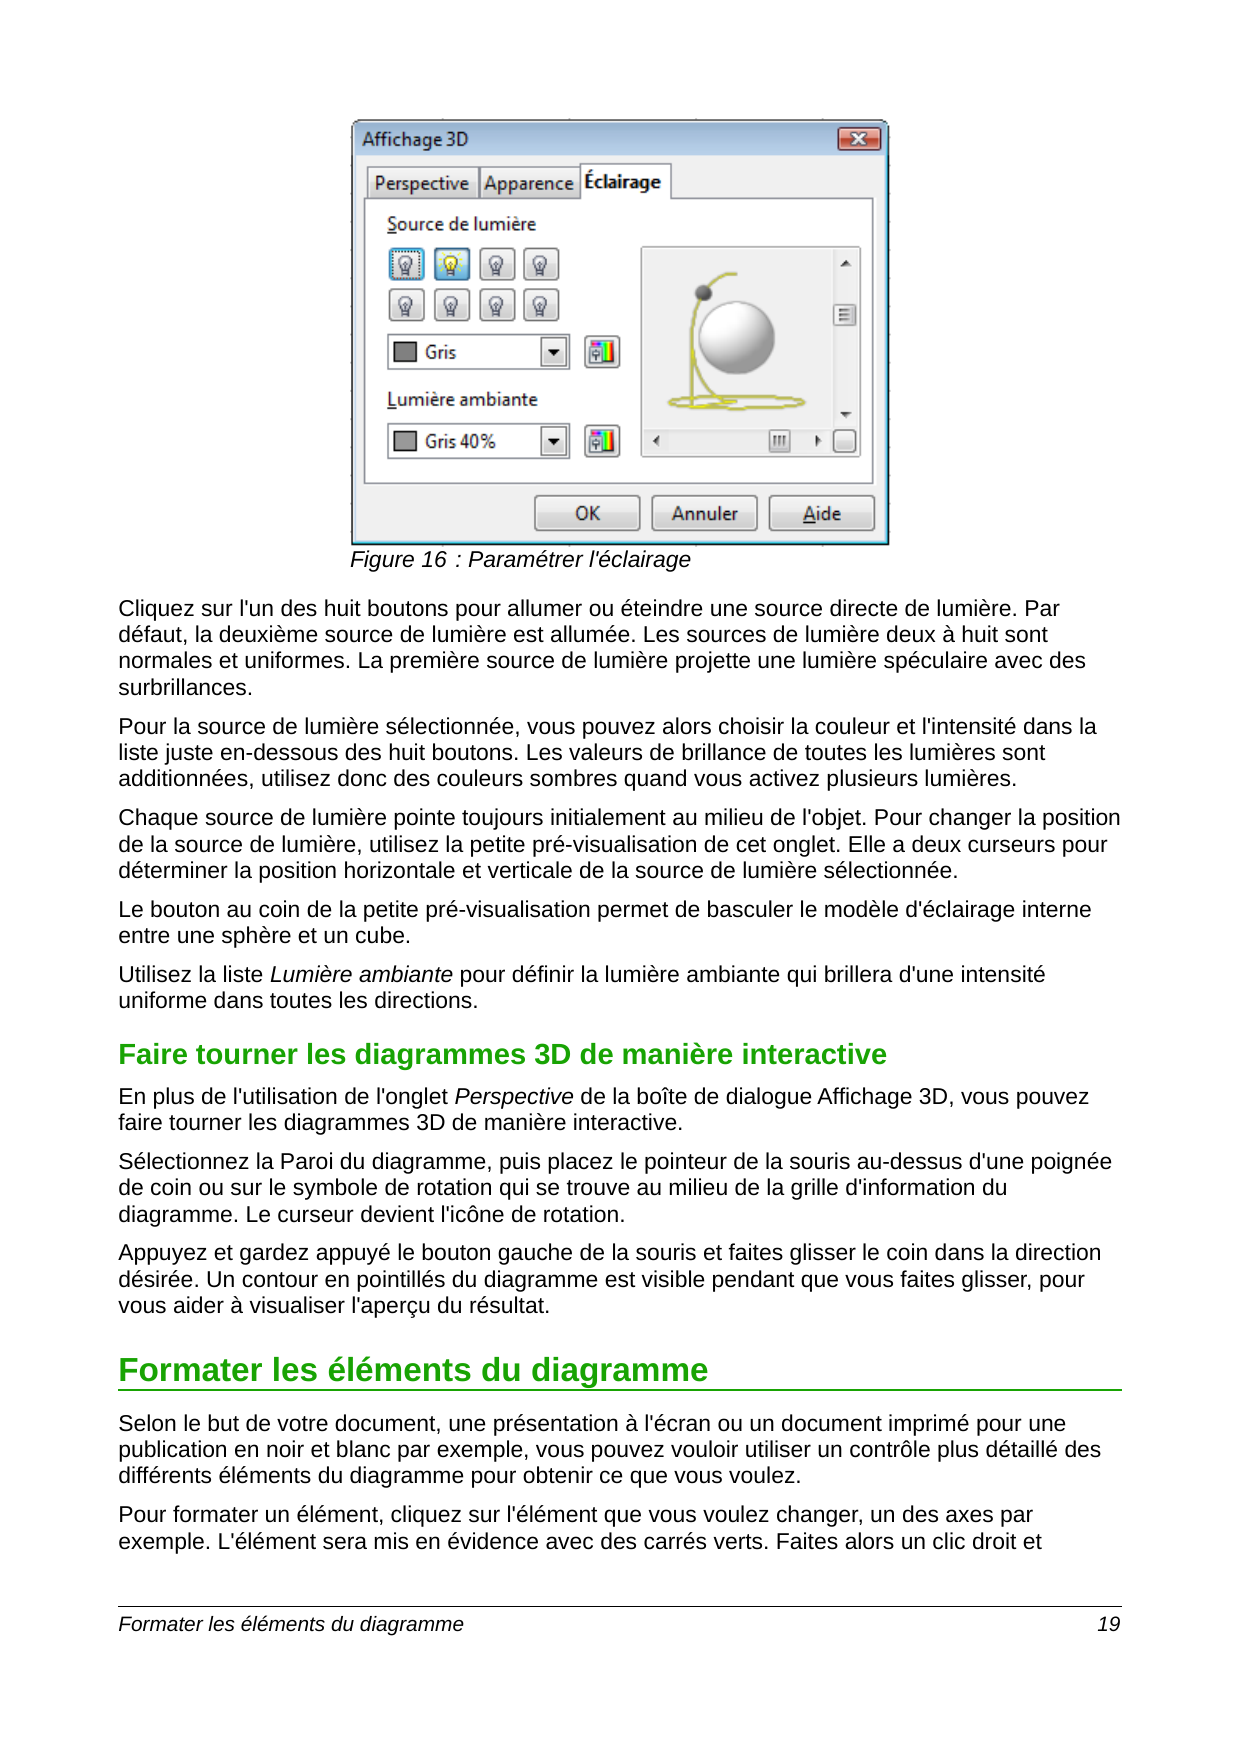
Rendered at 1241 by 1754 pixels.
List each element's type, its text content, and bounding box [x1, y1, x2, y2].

text En plus de l'utilisation de l'onglet Perspective de la boîte de dialogue Affichage 3D, vous pouvez faire tourner les diagrammes 3D de manière interactive. [118, 1083, 1122, 1135]
text Pour formater un élément, cliquez sur l'élément que vous voulez changer, un des axes par exemple. L'élément sera mis en évidence avec des carrés verts. Faites alors un clic droit et [118, 1501, 1122, 1554]
text Figure 16 : Paramétrer l'éclairage [350, 547, 890, 573]
text Le bouton au coin de la petite pré-visualisation permet de basculer le modèle d'éclairage interne entre une sphère et un cube. [118, 896, 1122, 948]
text Selon le but de votre document, une présentation à l'écran ou un document imprimé pour une publication en noir et blanc par exemple, vous pouvez vouloir utiliser un contrôle plus détaillé des différents éléments du diagramme pour obtenir ce que vous voulez. [118, 1410, 1122, 1489]
text Appuyez et gardez appuyé le bouton gauche de la souris et faites glisser le coin dans la direction désirée. Un contour en pointillés du diagramme est visible pendant que vous faites glisser, pour vous aider à visualiser l'aperçu du résultat. [118, 1239, 1122, 1318]
text Cliquez sur l'un des huit boutons pour allumer ou éteindre une source directe de lumière. Par défaut, la deuxième source de lumière est allumée. Les sources de lumière deux à huit sont normales et uniformes. La première source de lumière projette une lumière spéculaire avec des surbrillances. [118, 595, 1122, 700]
picture [350, 118, 891, 547]
text Pour la source de lumière sélectionnée, vous pouvez alors choisir la couleur et l'intensité dans la liste juste en-dessous des huit boutons. Les valeurs de brillance de toutes les lumières sont additionnées, utilisez donc des couleurs sombres quand vous activez plusieurs lumières. [118, 713, 1122, 792]
text Sélectionnez la Paroi du diagramme, puis placez le pointeur de la souris au-dessus d'une poignée de coin ou sur le symbole de rotation qui se trouve au milieu de la grille d'information du diagramme. Le curseur devient l'icône de rotation. [118, 1148, 1122, 1227]
text Utilisez la liste Lumière ambiante pour définir la lumière ambiante qui brillera d'une intensité uniforme dans toutes les directions. [118, 961, 1122, 1014]
subtitle Faire tourner les diagrammes 3D de manière interactive [118, 1037, 1122, 1070]
text Chaque source de lumière pointe toujours initialement au milieu de l'objet. Pour changer la position de la source de lumière, utilisez la petite pré-visualisation de cet onglet. Elle a deux curseurs pour déterminer la position horizontale et verticale de la source de lumière sélectionnée. [118, 804, 1122, 883]
subtitle Formater les éléments du diagramme [118, 1350, 1122, 1389]
